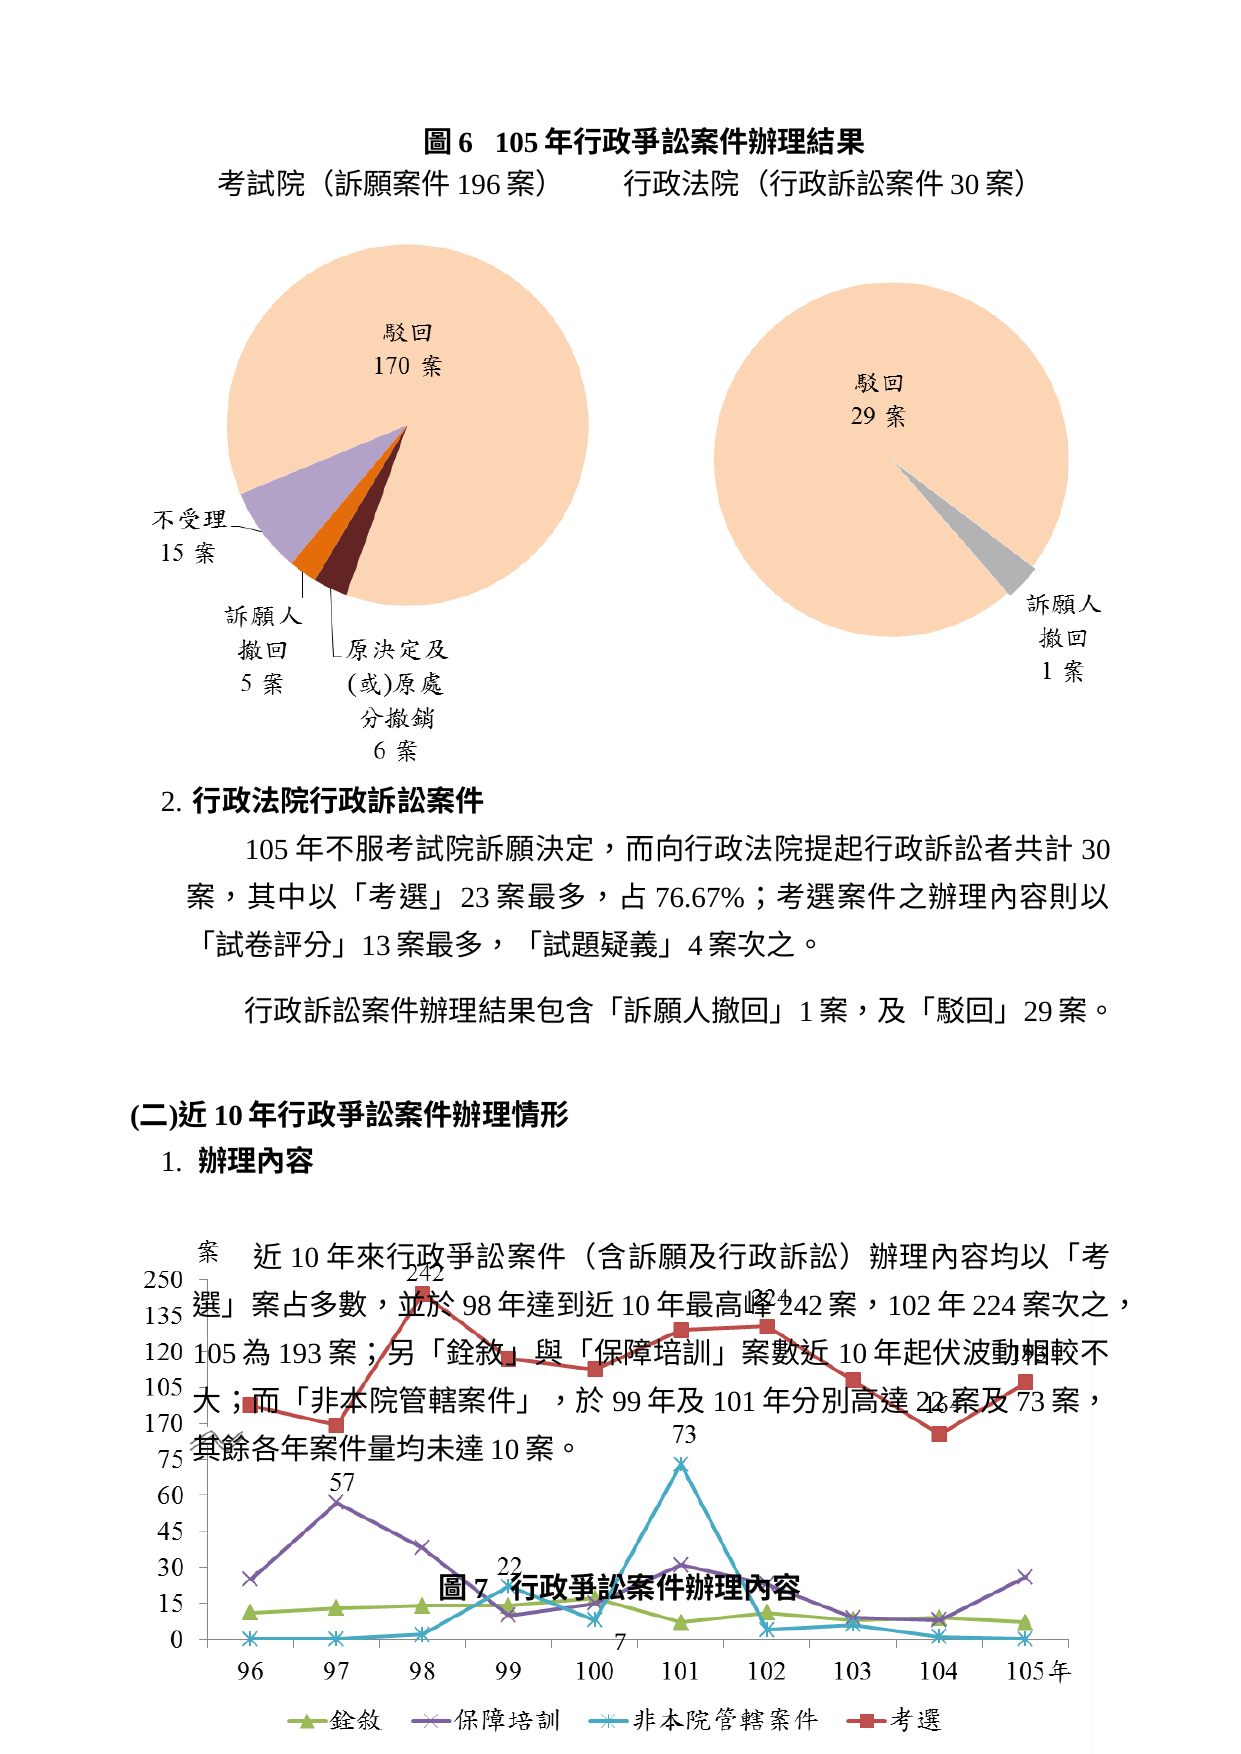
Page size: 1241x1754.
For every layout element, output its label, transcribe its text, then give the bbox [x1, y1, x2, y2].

text (二)近10年行政爭訟案件辦理情形 [130, 1092, 1110, 1133]
text 105年不服考試院訴願決定，而向行政法院提起行政訴訟者共計30案，其中以「考選」23案最多，占76.67%；考選案件之辦理內容則以「試卷評分」13案最多，「試題疑義」4案次之。 [186, 821, 1110, 964]
list 行政法院行政訴訟案件 [161, 773, 1110, 821]
list 辦理內容 [161, 1133, 1110, 1181]
text 行政訴訟案件辦理結果包含「訴願人撤回」1案，及「駁回」29案。 [186, 983, 1110, 1031]
text 圖7 行政爭訟案件辦理內容 [130, 1564, 1110, 1607]
picture [132, 1223, 1092, 1564]
text 圖6 105年行政爭訟案件辦理結果 [130, 118, 1110, 160]
text 近10年來行政爭訟案件（含訴願及行政訴訟）辦理內容均以「考選」案占多數，並於98年達到近10年最高峰242案，102年224案次之，105為193案；另「銓敘」與「保障培訓」案數近10年起伏波動相較不大；而「非本院管轄案件」，於99年及101年分別高達22案及73案，其餘各年案件量均未達10案。 [192, 1229, 1110, 1469]
picture [132, 1607, 1092, 1754]
text 考試院（訴願案件196案） 行政法院（行政訴訟案件30案） [130, 160, 1110, 203]
picture [117, 204, 1172, 784]
